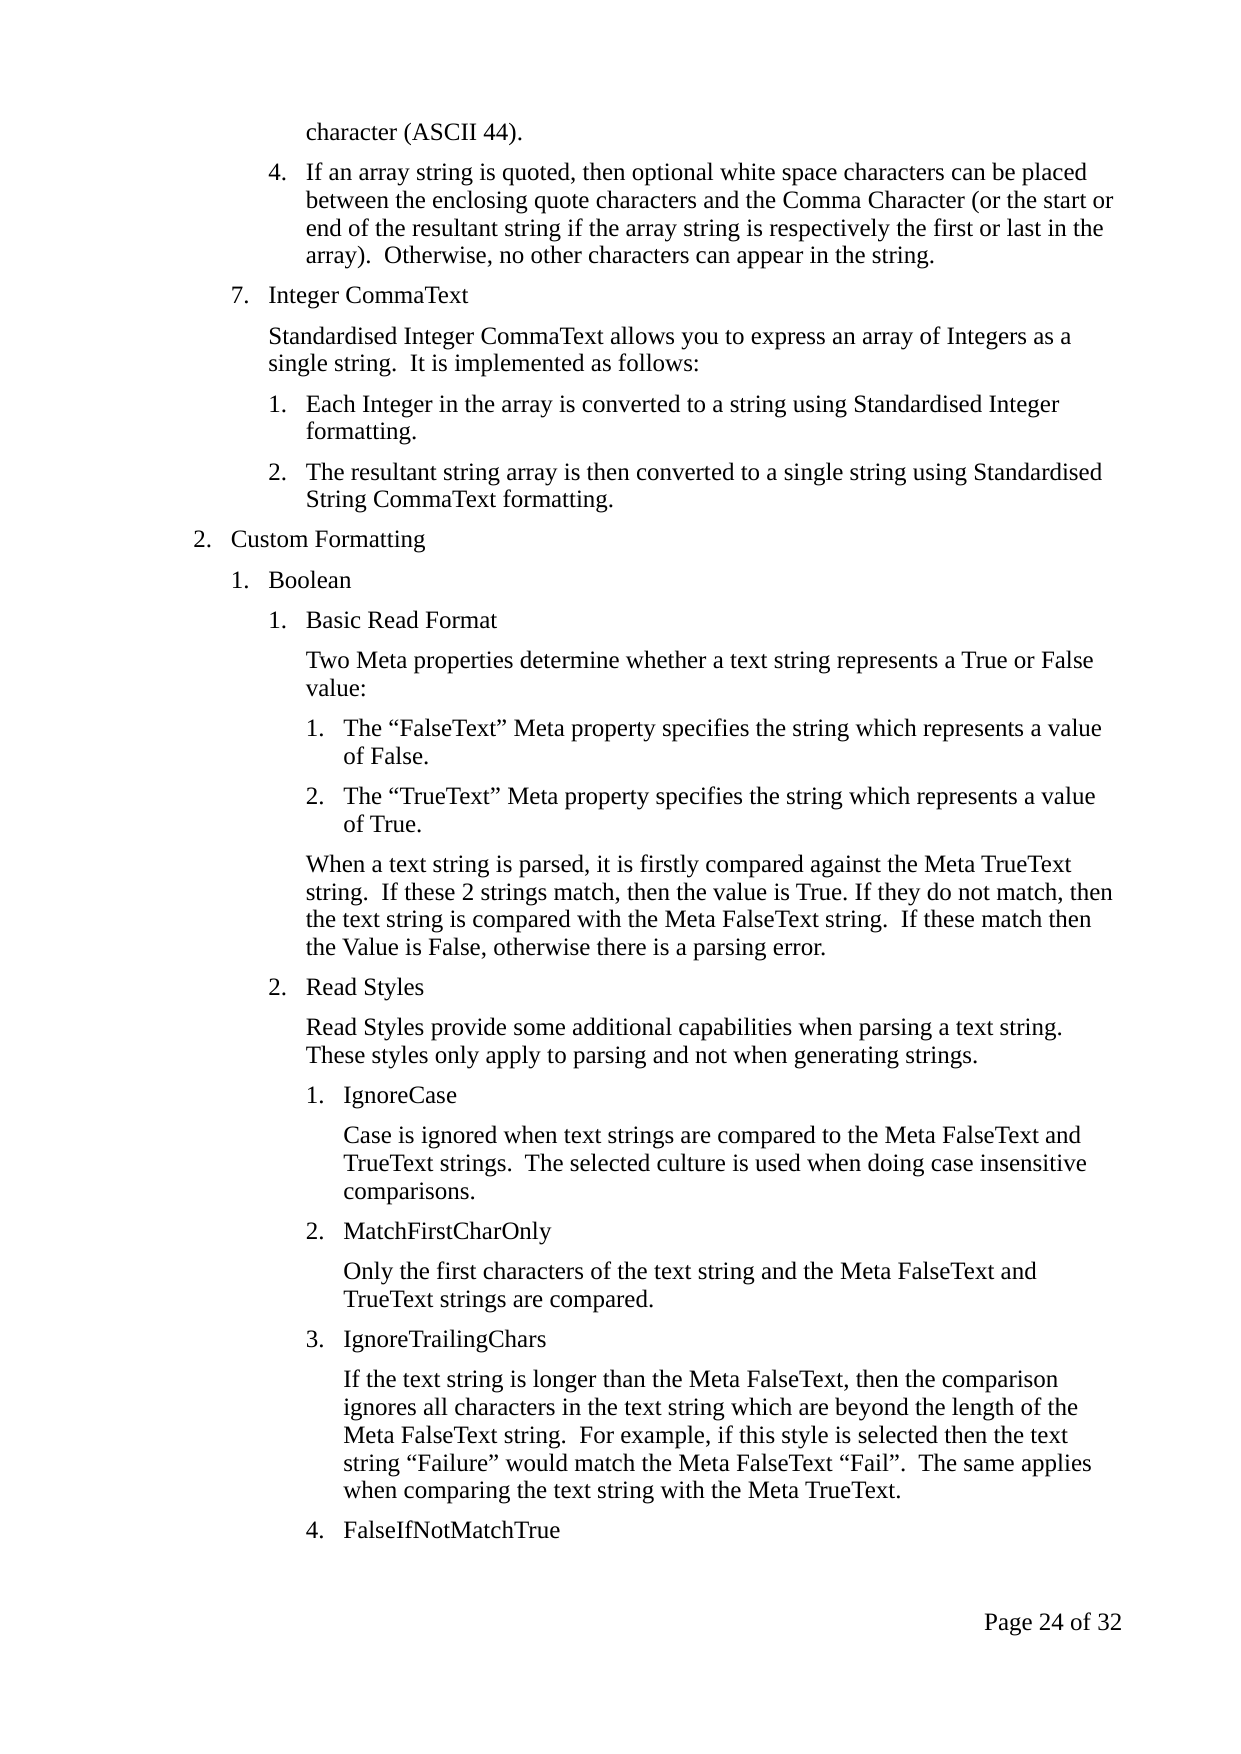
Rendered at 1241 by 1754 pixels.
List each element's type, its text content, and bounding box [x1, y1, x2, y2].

list MatchFirstCharOnly [306, 1217, 1122, 1245]
list If the text string is longer than the Meta FalseText, then the comparison ignores all characters in the text string which are beyond the length of the Meta FalseText string. For example, if this style is selected then the text string “Failure” would match the Meta FalseText “Fail”. The same applies when comparing the text string with the Meta TrueText. [306, 1366, 1122, 1504]
list Only the first characters of the text string and the Meta FalseText and TrueText strings are compared. [306, 1257, 1122, 1313]
list Custom Formatting [193, 526, 1122, 553]
list If an array string is quoted, then optional white space characters can be placed between the enclosing quote characters and the Comma Character (or the start or end of the resultant string if the array string is respectively the first or last in the array). Otherwise, no other characters can appear in the string. [268, 158, 1122, 269]
list Each Integer in the array is converted to a string using Standardised Integer formatting. [268, 390, 1122, 445]
list Basic Read Format [268, 606, 1122, 634]
list Read Styles [268, 973, 1122, 1001]
list character (ASCII 44). [268, 118, 1122, 146]
list Case is ignored when text strings are compared to the Meta FalseText and TrueText strings. The selected culture is used when doing case insensitive comparisons. [306, 1122, 1122, 1205]
list The “TrueText” Meta property specifies the string which represents a value of True. [306, 782, 1122, 837]
list When a text string is parsed, it is firstly compared against the Meta TrueText string. If these 2 strings match, then the value is True. If they do not match, then the text string is compared with the Meta FalseText string. If these match then the Value is False, otherwise there is a parsing error. [268, 850, 1122, 961]
list IgnoreCase [306, 1081, 1122, 1109]
list Two Meta properties determine whether a text string represents a True or False value: [268, 646, 1122, 702]
list Boolean [231, 566, 1122, 593]
list Standardised Integer CommaText allows you to express an array of Integers as a single string. It is implemented as follows: [231, 322, 1122, 377]
list The resultant string array is then converted to a single string using Standardised String CommaText formatting. [268, 458, 1122, 513]
list FalseIfNotMatchTrue [306, 1517, 1122, 1544]
list The “FalseText” Meta property specifies the string which represents a value of False. [306, 714, 1122, 769]
list Integer CommaText [231, 282, 1122, 309]
list IgnoreTrailingChars [306, 1325, 1122, 1353]
list Read Styles provide some additional capabilities when parsing a text string. These styles only apply to parsing and not when generating strings. [268, 1013, 1122, 1069]
